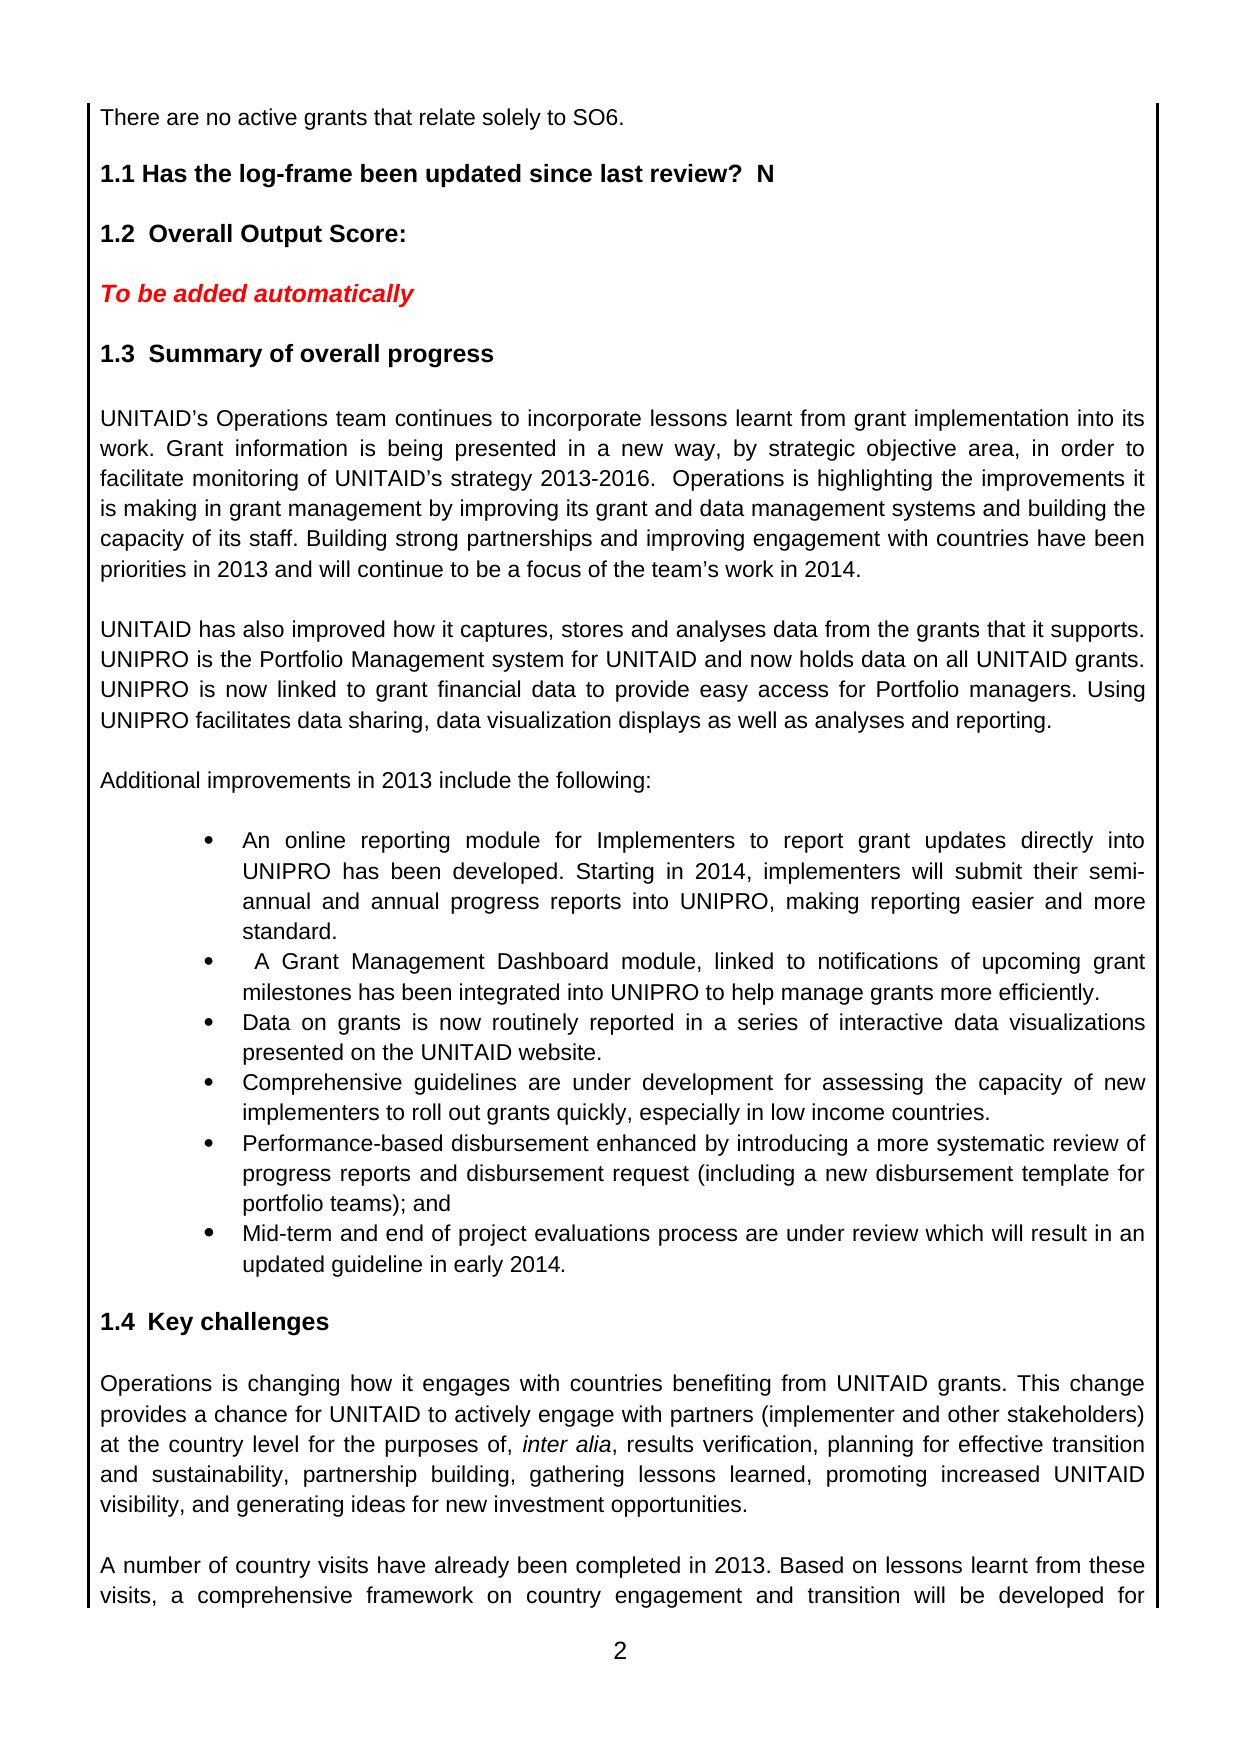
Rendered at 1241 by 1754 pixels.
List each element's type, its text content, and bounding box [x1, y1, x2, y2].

table_cell 1.4 Key challenges Operations is changing how it engages with countries benefiting from UNITAID grants. This change provides a chance for UNITAID to actively engage with partners (implementer and other stakeholders) at the country level for the purposes of, inter alia, results verification, planning for effective transition and sustainability, partnership building, gathering lessons learned, promoting increased UNITAID visibility, and generating ideas for new investment opportunities. A number of country visits have already been completed in 2013. Based on lessons learnt from these visits, a comprehensive framework on country engagement and transition will be developed for [90, 1282, 1156, 1608]
table_cell 1.3 Summary of overall progress UNITAID’s Operations team continues to incorporate lessons learnt from grant implementation into its work. Grant information is being presented in a new way, by strategic objective area, in order to facilitate monitoring of UNITAID’s strategy 2013-2016. Operations is highlighting the improvements it is making in grant management by improving its grant and data management systems and building the capacity of its staff. Building strong partnerships and improving engagement with countries have been priorities in 2013 and will continue to be a focus of the team’s work in 2014. UNITAID has also improved how it captures, stores and analyses data from the grants that it supports. UNIPRO is the Portfolio Management system for UNITAID and now holds data on all UNITAID grants. UNIPRO is now linked to grant financial data to provide easy access for Portfolio managers. Using UNIPRO facilitates data sharing, data visualization displays as well as analyses and reporting. Additional improvements in 2013 include the following: An online reporting module for Implementers to report grant updates directly into UNIPRO has been developed. Starting in 2014, implementers will submit their semi-annual and annual progress reports into UNIPRO, making reporting easier and more standard. A Grant Management Dashboard module, linked to notifications of upcoming grant milestones has been integrated into UNIPRO to help manage grants more efficiently. Data on grants is now routinely reported in a series of interactive data visualizations presented on the UNITAID website. Comprehensive guidelines are under development for assessing the capacity of new implementers to roll out grants quickly, especially in low income countries. Performance-based disbursement enhanced by introducing a more systematic review of progress reports and disbursement request (including a new disbursement template for portfolio teams); and Mid-term and end of project evaluations process are under review which will result in an updated guideline in early 2014. [90, 314, 1156, 1282]
table_cell There are no active grants that relate solely to SO6. [90, 103, 1156, 134]
table_cell 1.1 Has the log-frame been updated since last review? N 1.2 Overall Output Score: To be added automatically [90, 134, 1156, 314]
